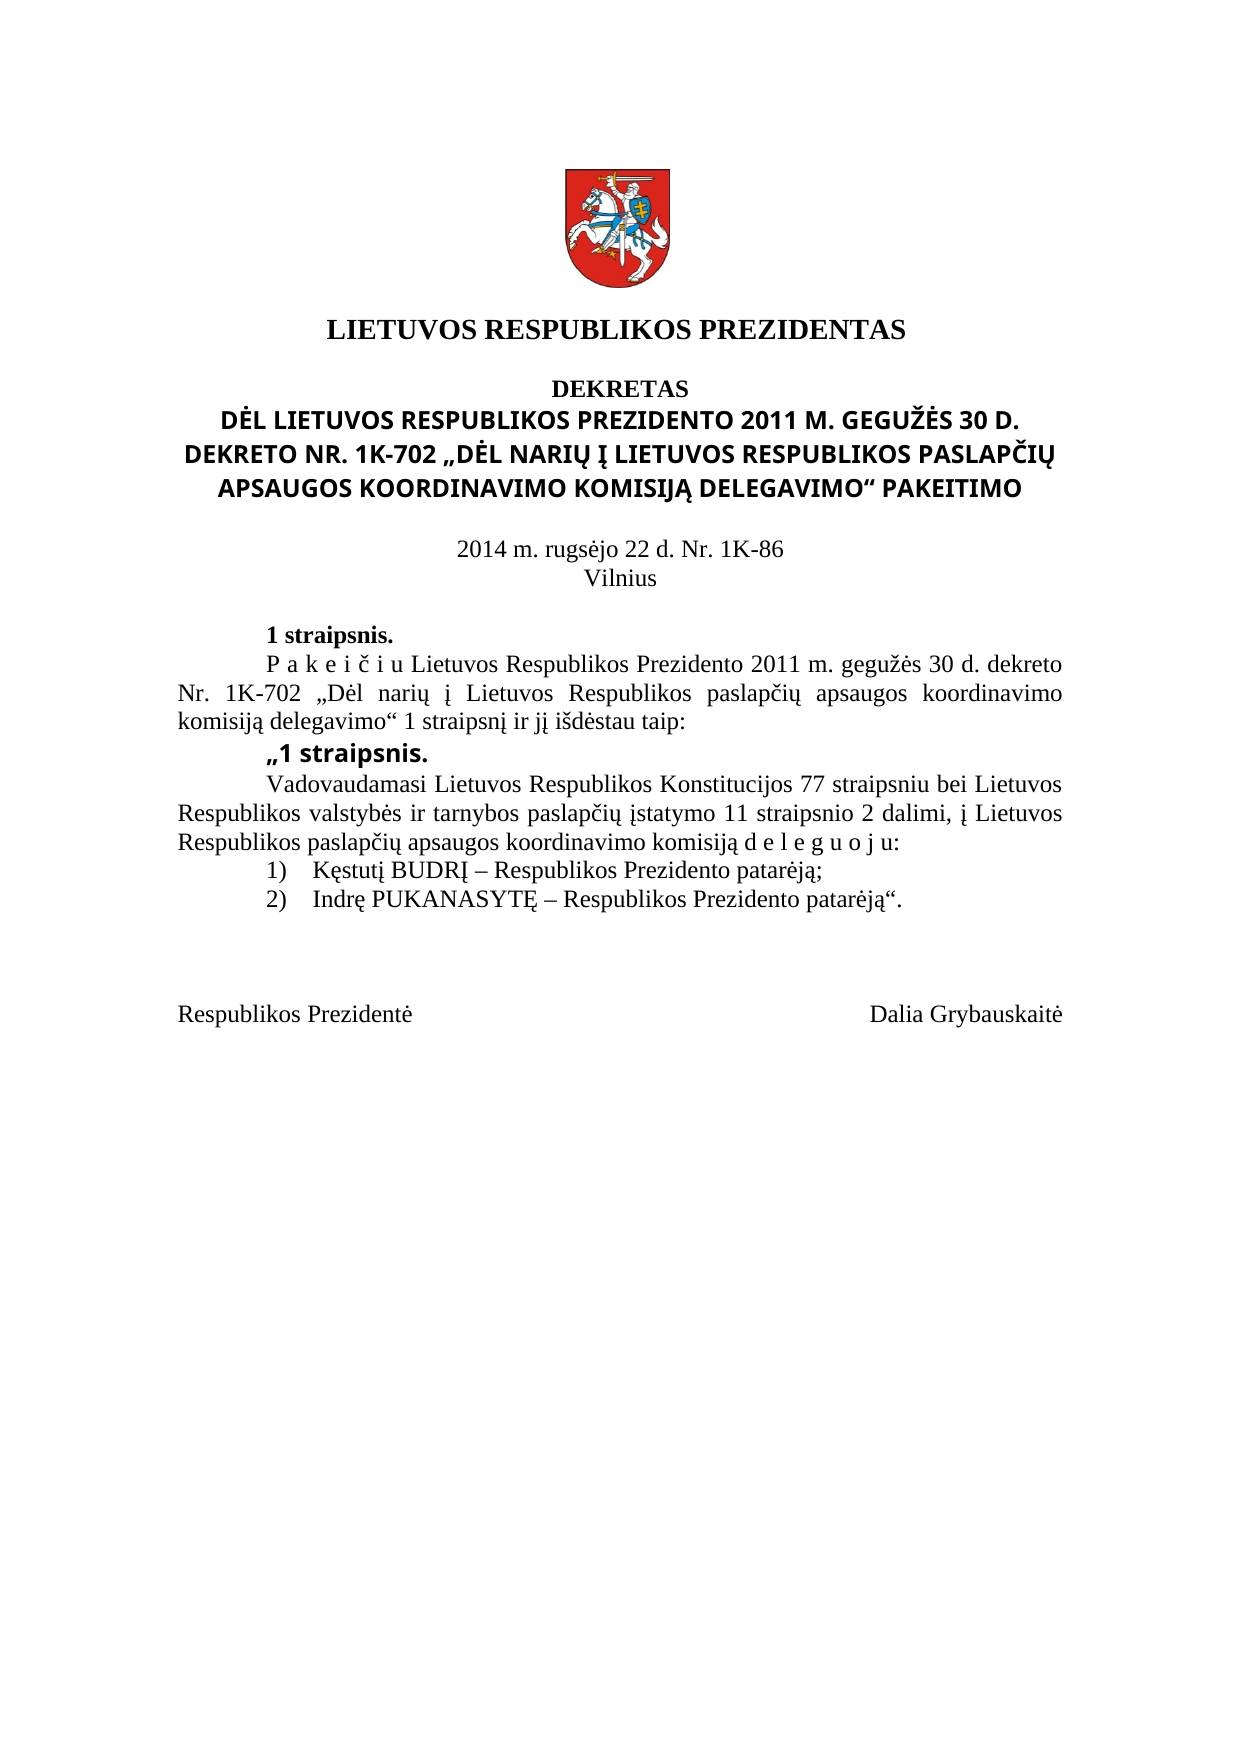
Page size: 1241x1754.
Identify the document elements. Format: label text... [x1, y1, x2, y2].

text Vadovaudamasi Lietuvos Respublikos Konstitucijos 77 straipsniu bei Lietuvos Respublikos valstybės ir tarnybos paslapčių įstatymo 11 straipsnio 2 dalimi, į Lietuvos Respublikos paslapčių apsaugos koordinavimo komisiją d e l e g u o j u: [177, 769, 1063, 856]
text 2014 m. rugsėjo 22 d. Nr. 1K-86 [177, 534, 1063, 563]
text 1 straipsnis. [177, 620, 1063, 649]
text 1) Kęstutį BUDRĮ – Respublikos Prezidento patarėją; [177, 856, 1063, 884]
text Respublikos Prezidentė Dalia Grybauskaitė [177, 999, 1063, 1028]
text P a k e i č i u Lietuvos Respublikos Prezidento 2011 m. gegužės 30 d. dekreto Nr. 1K-702 „Dėl narių į Lietuvos Respublikos paslapčių apsaugos koordinavimo komisiją delegavimo“ 1 straipsnį ir jį išdėstau taip: [177, 649, 1063, 735]
text Dėl LIETUVOS RESPUBLIKOS PREZIDENTO 2011 M. GEGUŽĖS 30 D. DEKRETO NR. 1K-702 „DĖL NARIŲ Į LIETUVOS RESPUBLIKOS PASLAPČIŲ APSAUGOS KOORDINAVIMO KOMISIJĄ DELEGAVIMO“ PAKEITIMO [177, 403, 1063, 505]
text LIETUVOS RESPUBLIKOS PREZIDENTAS [177, 312, 1063, 346]
text Vilnius [177, 563, 1063, 591]
text 2) Indrę PUKANASYTĘ – Respublikos Prezidento patarėją“. [177, 884, 1063, 913]
text DEKRETAS [177, 374, 1063, 403]
text „1 straipsnis. [177, 735, 1063, 769]
